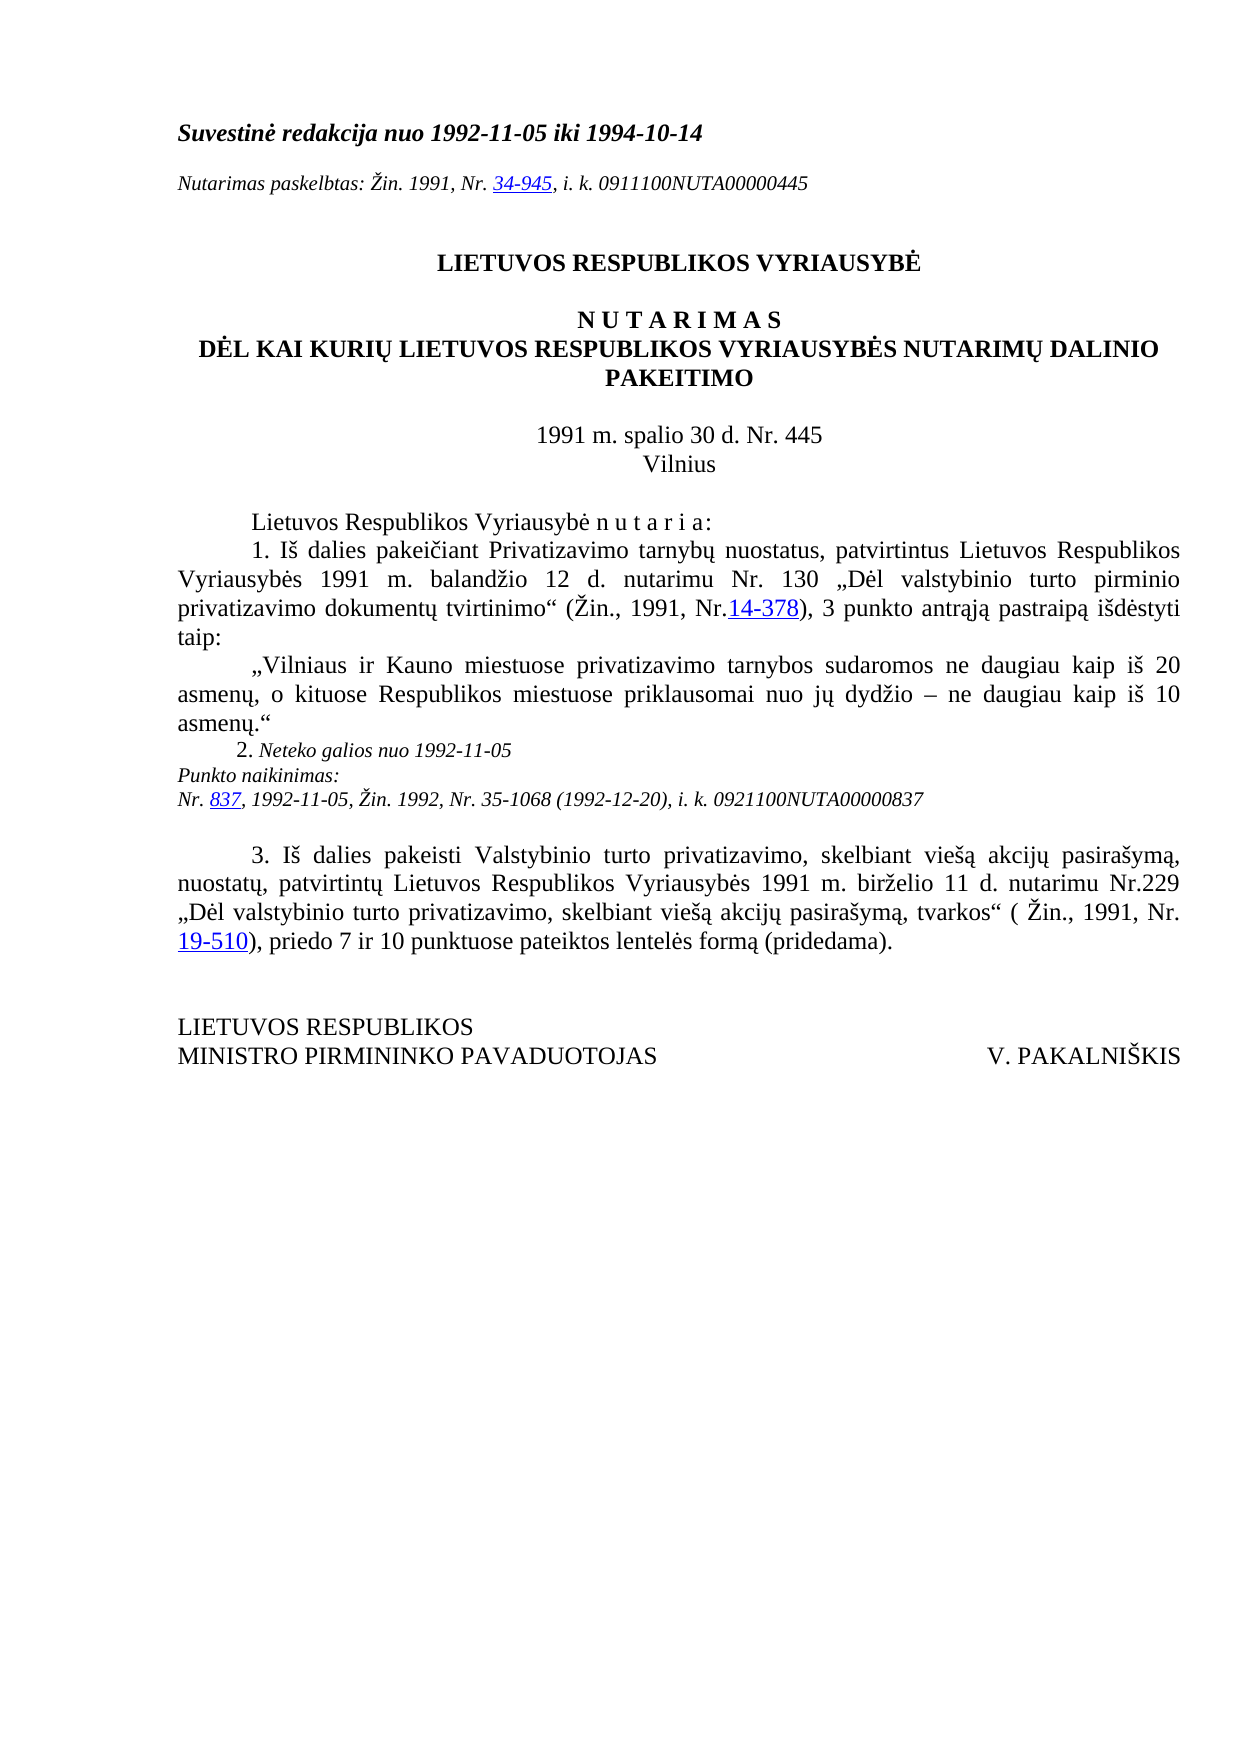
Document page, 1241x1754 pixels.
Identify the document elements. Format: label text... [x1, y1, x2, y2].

text Nr. 837, 1992-11-05, Žin. 1992, Nr. 35-1068 (1992-12-20), i. k. 0921100NUTA00000837 [177, 787, 1181, 811]
text MINISTRO PIRMININKO PAVADUOTOJAS V. PAKALNIŠKIS [177, 1041, 1181, 1070]
text Nutarimas paskelbtas: Žin. 1991, Nr. 34-945, i. k. 0911100NUTA00000445 [177, 171, 1181, 195]
text DĖL KAI KURIŲ LIETUVOS RESPUBLIKOS VYRIAUSYBĖS NUTARIMŲ DALINIO PAKEITIMO [177, 334, 1181, 392]
text Punkto naikinimas: [177, 763, 1181, 787]
text Lietuvos Respublikos Vyriausybė nutaria: [177, 507, 1181, 535]
text 1. Iš dalies pakeičiant Privatizavimo tarnybų nuostatus, patvirtintus Lietuvos Respublikos Vyriausybės 1991 m. balandžio 12 d. nutarimu Nr. 130 „Dėl valstybinio turto pirminio privatizavimo dokumentų tvirtinimo“ (Žin., 1991, Nr.14-378), 3 punkto antrąją pastraipą išdėstyti taip: [177, 535, 1181, 650]
text 2. Neteko galios nuo 1992-11-05 [177, 737, 1181, 763]
text 1991 m. spalio 30 d. Nr. 445 [177, 420, 1181, 449]
text N U T A R I M A S [177, 305, 1181, 334]
text LIETUVOS RESPUBLIKOS VYRIAUSYBĖ [177, 248, 1181, 277]
text 3. Iš dalies pakeisti Valstybinio turto privatizavimo, skelbiant viešą akcijų pasirašymą, nuostatų, patvirtintų Lietuvos Respublikos Vyriausybės 1991 m. birželio 11 d. nutarimu Nr.229 „Dėl valstybinio turto privatizavimo, skelbiant viešą akcijų pasirašymą, tvarkos“ ( Žin., 1991, Nr. 19-510), priedo 7 ir 10 punktuose pateiktos lentelės formą (pridedama). [177, 840, 1181, 955]
text „Vilniaus ir Kauno miestuose privatizavimo tarnybos sudaromos ne daugiau kaip iš 20 asmenų, o kituose Respublikos miestuose priklausomai nuo jų dydžio – ne daugiau kaip iš 10 asmenų.“ [177, 650, 1181, 737]
text LIETUVOS RESPUBLIKOS [177, 1012, 1181, 1041]
text Vilnius [177, 449, 1181, 478]
text Suvestinė redakcija nuo 1992-11-05 iki 1994-10-14 [177, 118, 1181, 147]
